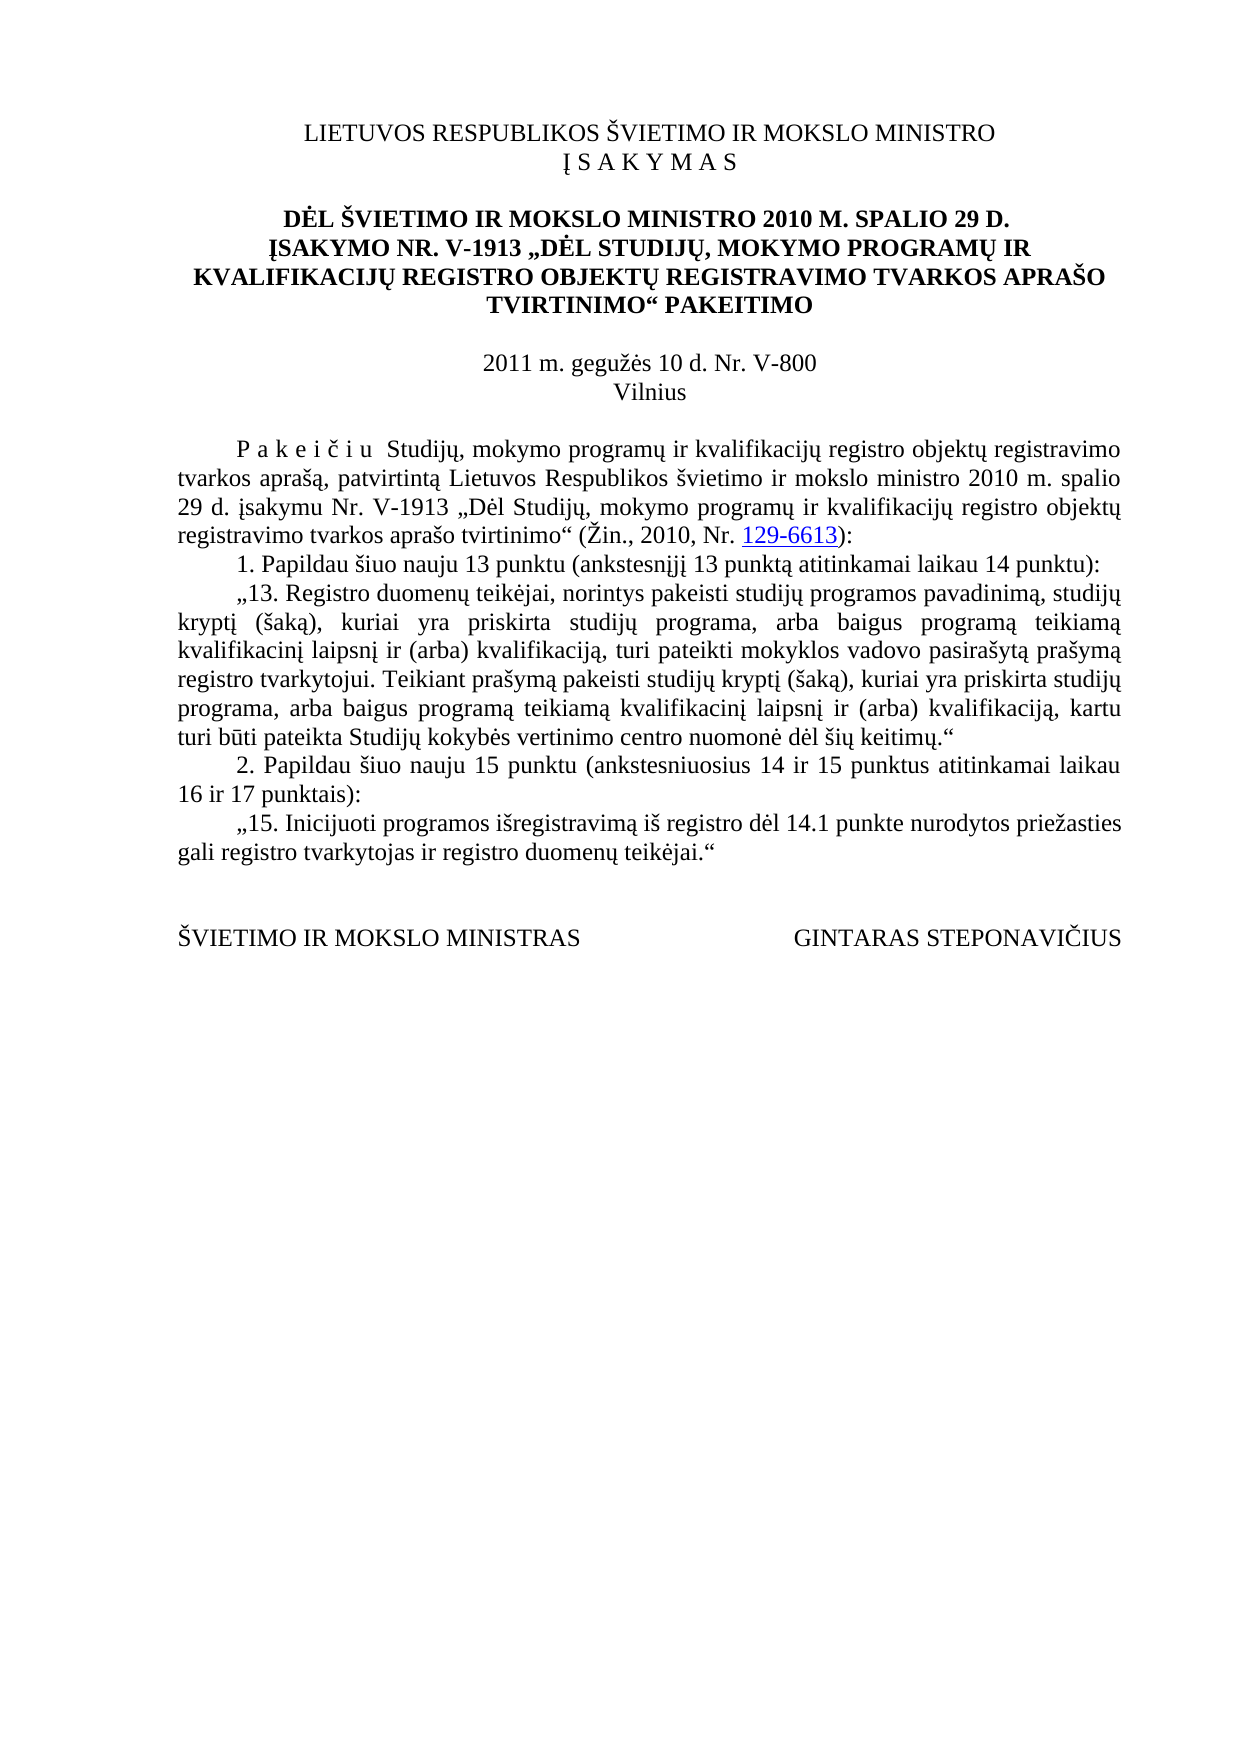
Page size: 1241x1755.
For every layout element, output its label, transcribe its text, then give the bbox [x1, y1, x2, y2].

text 2011 m. gegužės 10 d. Nr. V-800 [177, 348, 1122, 377]
text Švietimo ir mokslo ministras Gintaras Steponavičius [177, 923, 1122, 952]
text Į S A K Y M A S [177, 147, 1122, 176]
text „13. Registro duomenų teikėjai, norintys pakeisti studijų programos pavadinimą, studijų kryptį (šaką), kuriai yra priskirta studijų programa, arba baigus programą teikiamą kvalifikacinį laipsnį ir (arba) kvalifikaciją, turi pateikti mokyklos vadovo pasirašytą prašymą registro tvarkytojui. Teikiant prašymą pakeisti studijų kryptį (šaką), kuriai yra priskirta studijų programa, arba baigus programą teikiamą kvalifikacinį laipsnį ir (arba) kvalifikaciją, kartu turi būti pateikta Studijų kokybės vertinimo centro nuomonė dėl šių keitimų.“ [177, 578, 1122, 751]
text P a k e i č i u Studijų, mokymo programų ir kvalifikacijų registro objektų registravimo tvarkos aprašą, patvirtintą Lietuvos Respublikos švietimo ir mokslo ministro 2010 m. spalio 29 d. įsakymu Nr. V-1913 „Dėl Studijų, mokymo programų ir kvalifikacijų registro objektų registravimo tvarkos aprašo tvirtinimo“ (Žin., 2010, Nr. 129-6613): [177, 434, 1122, 549]
text 1. Papildau šiuo nauju 13 punktu (ankstesnįjį 13 punktą atitinkamai laikau 14 punktu): [177, 549, 1122, 578]
text LIETUVOS RESPUBLIKOS ŠVIETIMO IR MOKSLO MINISTRO [177, 118, 1122, 147]
text „15. Inicijuoti programos išregistravimą iš registro dėl 14.1 punkte nurodytos priežasties gali registro tvarkytojas ir registro duomenų teikėjai.“ [177, 808, 1122, 866]
text 2. Papildau šiuo nauju 15 punktu (ankstesniuosius 14 ir 15 punktus atitinkamai laikau 16 ir 17 punktais): [177, 751, 1122, 808]
text Vilnius [177, 377, 1122, 406]
text DĖL ŠVIETIMO IR MOKSLO MINISTRO 2010 M. SPALIO 29 D. ĮSAKYMO Nr. V-1913 „DĖL STUDIJŲ, MOKYMO PROGRAMŲ IR KVALIFIKACIJŲ REGISTRO OBJEKTŲ REGISTRAVIMO TVARKOS APRAŠO TVIRTINIMO“ PAKEITIMO [177, 204, 1122, 319]
